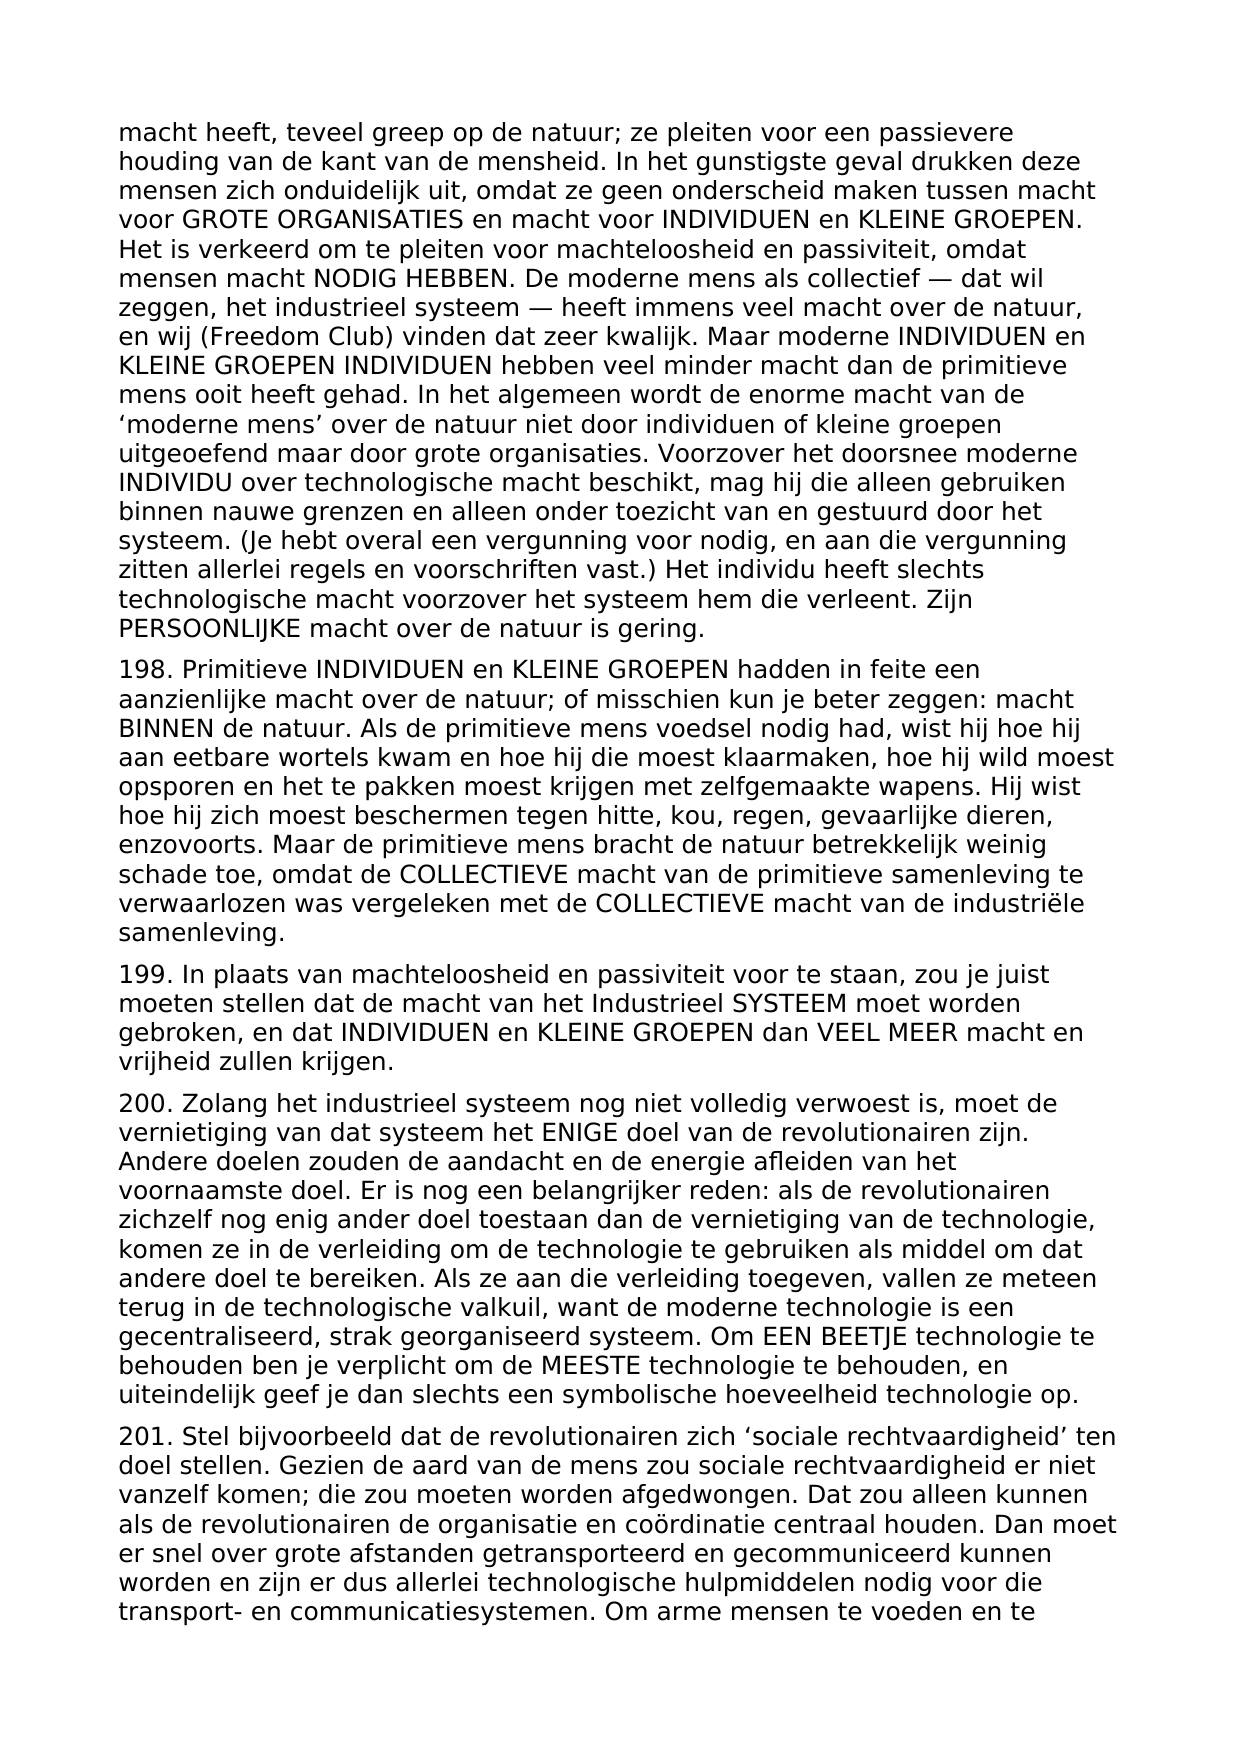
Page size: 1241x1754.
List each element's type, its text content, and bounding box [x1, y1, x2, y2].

text 199. In plaats van machteloosheid en passiviteit voor te staan, zou je juist moeten stellen dat de macht van het Industrieel SYSTEEM moet worden gebroken, en dat INDIVIDUEN en KLEINE GROEPEN dan VEEL MEER macht en vrijheid zullen krijgen. [118, 960, 1122, 1076]
text macht heeft, teveel greep op de natuur; ze pleiten voor een passievere houding van de kant van de mensheid. In het gunstigste geval drukken deze mensen zich onduidelijk uit, omdat ze geen onderscheid maken tussen macht voor GROTE ORGANISATIES en macht voor INDIVIDUEN en KLEINE GROEPEN. Het is verkeerd om te pleiten voor machteloosheid en passiviteit, omdat mensen macht NODIG HEBBEN. De moderne mens als collectief — dat wil zeggen, het industrieel systeem — heeft immens veel macht over de natuur, en wij (Freedom Club) vinden dat zeer kwalijk. Maar moderne INDIVIDUEN en KLEINE GROEPEN INDIVIDUEN hebben veel minder macht dan de primitieve mens ooit heeft gehad. In het algemeen wordt de enorme macht van de ‘moderne mens’ over de natuur niet door individuen of kleine groepen uitgeoefend maar door grote organisaties. Voorzover het doorsnee moderne INDIVIDU over technologische macht beschikt, mag hij die alleen gebruiken binnen nauwe grenzen en alleen onder toezicht van en gestuurd door het systeem. (Je hebt overal een vergunning voor nodig, en aan die vergunning zitten allerlei regels en voorschriften vast.) Het individu heeft slechts technologische macht voorzover het systeem hem die verleent. Zijn PERSOONLIJKE macht over de natuur is gering. [118, 118, 1122, 643]
text 198. Primitieve INDIVIDUEN en KLEINE GROEPEN hadden in feite een aanzienlijke macht over de natuur; of misschien kun je beter zeggen: macht BINNEN de natuur. Als de primitieve mens voedsel nodig had, wist hij hoe hij aan eetbare wortels kwam en hoe hij die moest klaarmaken, hoe hij wild moest opsporen en het te pakken moest krijgen met zelfgemaakte wapens. Hij wist hoe hij zich moest beschermen tegen hitte, kou, regen, gevaarlijke dieren, enzovoorts. Maar de primitieve mens bracht de natuur betrekkelijk weinig schade toe, omdat de COLLECTIEVE macht van de primitieve samenleving te verwaarlozen was vergeleken met de COLLECTIEVE macht van de industriële samenleving. [118, 656, 1122, 947]
text 200. Zolang het industrieel systeem nog niet volledig verwoest is, moet de vernietiging van dat systeem het ENIGE doel van de revolutionairen zijn. Andere doelen zouden de aandacht en de energie afleiden van het voornaamste doel. Er is nog een belangrijker reden: als de revolutionairen zichzelf nog enig ander doel toestaan dan de vernietiging van de technologie, komen ze in de verleiding om de technologie te gebruiken als middel om dat andere doel te bereiken. Als ze aan die verleiding toegeven, vallen ze meteen terug in de technologische valkuil, want de moderne technologie is een gecentraliseerd, strak georganiseerd systeem. Om EEN BEETJE technologie te behouden ben je verplicht om de MEESTE technologie te behouden, en uiteindelijk geef je dan slechts een symbolische hoeveelheid technologie op. [118, 1089, 1122, 1410]
text 201. Stel bijvoorbeeld dat de revolutionairen zich ‘sociale rechtvaardigheid’ ten doel stellen. Gezien de aard van de mens zou sociale rechtvaardigheid er niet vanzelf komen; die zou moeten worden afgedwongen. Dat zou alleen kunnen als de revolutionairen de organisatie en coördinatie centraal houden. Dan moet er snel over grote afstanden getransporteerd en gecommuniceerd kunnen worden en zijn er dus allerlei technologische hulpmiddelen nodig voor die transport- en communicatiesystemen. Om arme mensen te voeden en te [118, 1422, 1122, 1626]
